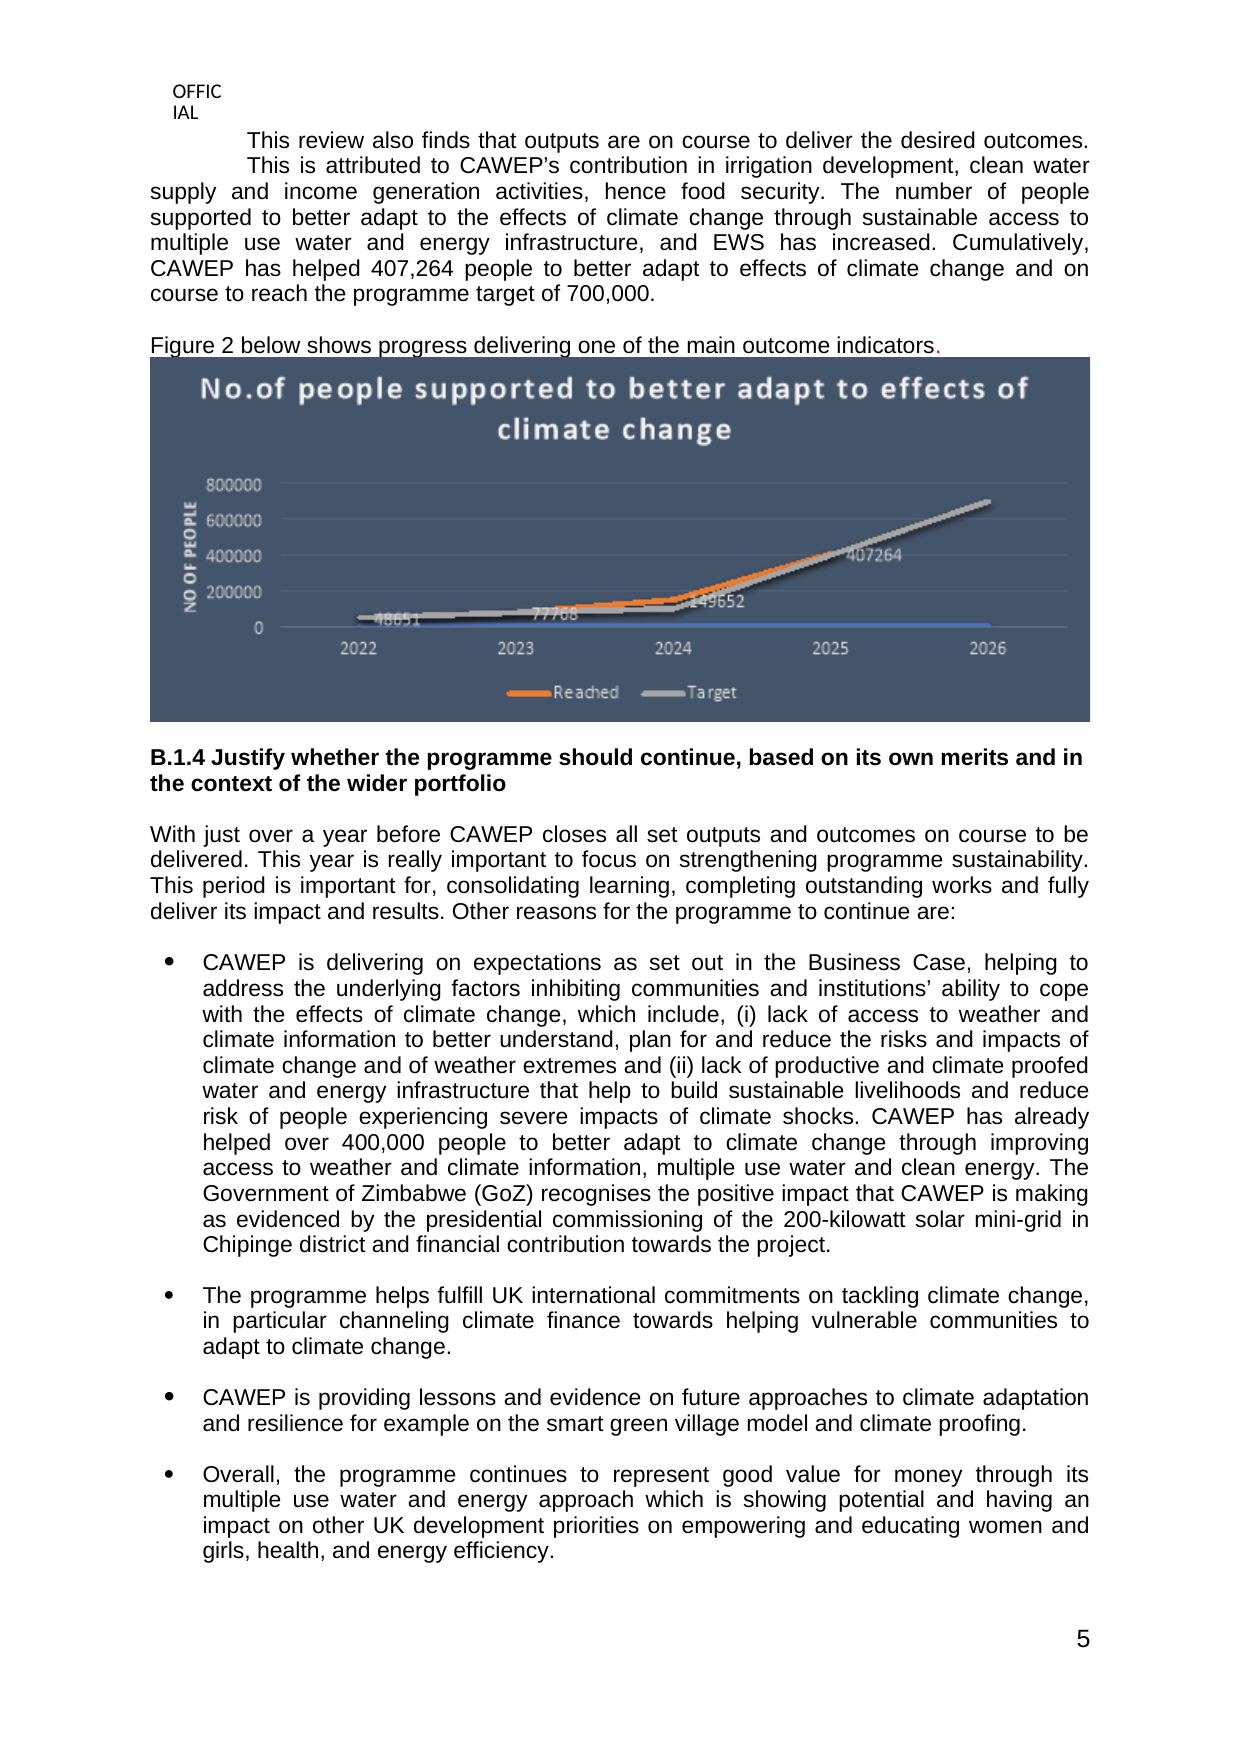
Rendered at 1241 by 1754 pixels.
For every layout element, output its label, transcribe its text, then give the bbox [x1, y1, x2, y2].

text With just over a year before CAWEP closes all set outputs and outcomes on course to be delivered. This year is really important to focus on strengthening programme sustainability. This period is important for, consolidating learning, completing outstanding works and fully deliver its impact and results. Other reasons for the programme to continue are: [150, 821, 1090, 924]
text This review also finds that outputs are on course to deliver the desired outcomes. This is attributed to CAWEP’s contribution in irrigation development, clean water supply and income generation activities, hence food security. The number of people supported to better adapt to the effects of climate change through sustainable access to multiple use water and energy infrastructure, and EWS has increased. Cumulatively, CAWEP has helped 407,264 people to better adapt to effects of climate change and on course to reach the programme target of 700,000. [150, 127, 1090, 307]
list CAWEP is delivering on expectations as set out in the Business Case, helping to address the underlying factors inhibiting communities and institutions’ ability to cope with the effects of climate change, which include, (i) lack of access to weather and climate information to better understand, plan for and reduce the risks and impacts of climate change and of weather extremes and (ii) lack of productive and climate proofed water and energy infrastructure that help to build sustainable livelihoods and reduce risk of people experiencing severe impacts of climate shocks. CAWEP has already helped over 400,000 people to better adapt to climate change through improving access to weather and climate information, multiple use water and clean energy. The Government of Zimbabwe (GoZ) recognises the positive impact that CAWEP is making as evidenced by the presidential commissioning of the 200-kilowatt solar mini-grid in Chipinge district and financial contribution towards the project. [165, 949, 1090, 1258]
text Figure 2 below shows progress delivering one of the main outcome indicators. [150, 332, 1090, 357]
list The programme helps fulfill UK international commitments on tackling climate change, in particular channeling climate finance towards helping vulnerable communities to adapt to climate change. [165, 1283, 1090, 1359]
list CAWEP is providing lessons and evidence on future approaches to climate adaptation and resilience for example on the smart green village model and climate proofing. [165, 1384, 1090, 1436]
picture [150, 357, 1091, 722]
text B.1.4 Justify whether the programme should continue, based on its own merits and in the context of the wider portfolio [150, 744, 1090, 796]
list Overall, the programme continues to represent good value for money through its multiple use water and energy approach which is showing potential and having an impact on other UK development priorities on empowering and educating women and girls, health, and energy efficiency. [165, 1461, 1090, 1564]
